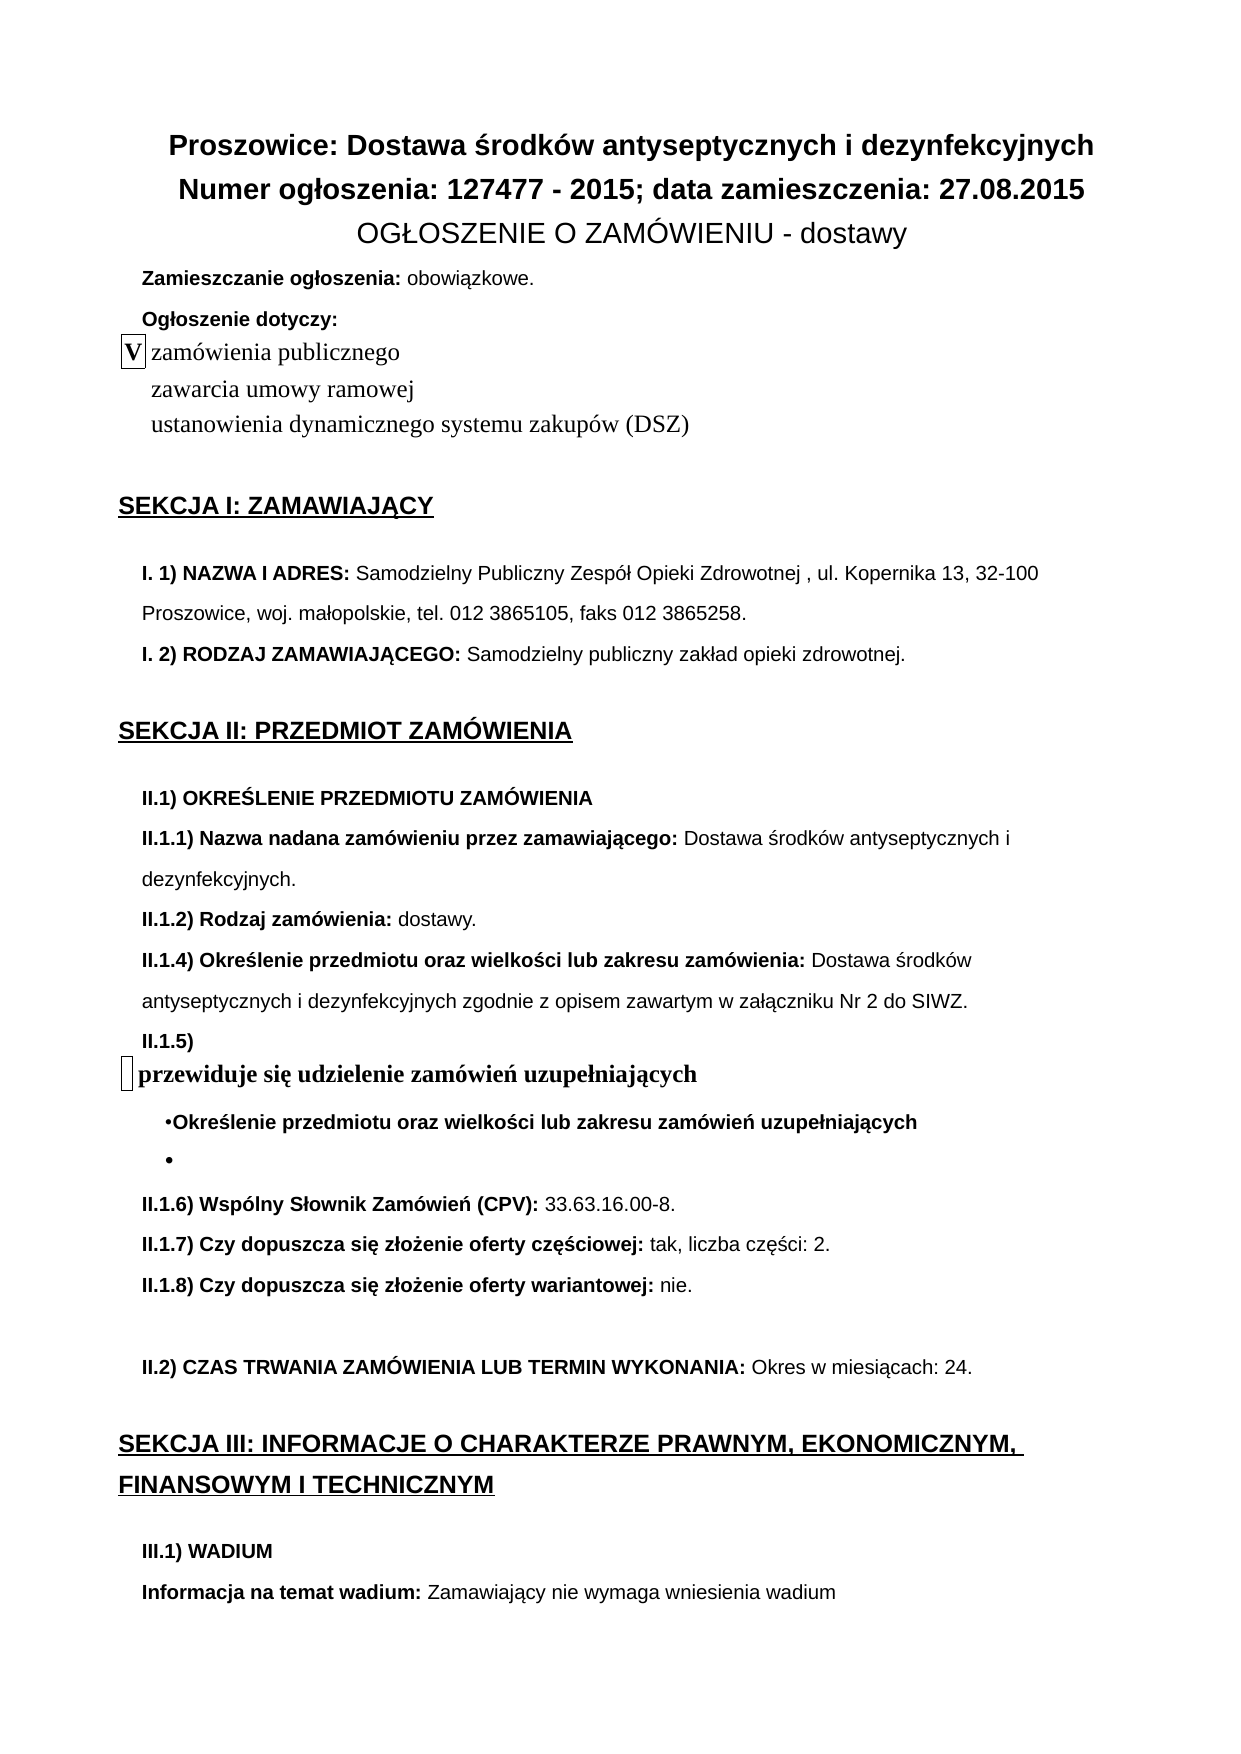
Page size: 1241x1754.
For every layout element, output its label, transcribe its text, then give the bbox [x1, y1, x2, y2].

text II.1.8) Czy dopuszcza się złożenie oferty wariantowej: nie. [142, 1256, 1122, 1297]
text II.1.6) Wspólny Słownik Zamówień (CPV): 33.63.16.00-8. [142, 1175, 1122, 1215]
table_cell ustanowienia dynamicznego systemu zakupów (DSZ) [148, 406, 697, 440]
text II.1.2) Rodzaj zamówienia: dostawy. [142, 890, 1122, 931]
table_cell [118, 406, 148, 440]
list Określenie przedmiotu oraz wielkości lub zakresu zamówień uzupełniających [118, 1093, 1122, 1134]
text I. 1) NAZWA I ADRES: Samodzielny Publiczny Zespół Opieki Zdrowotnej , ul. Kopernika 13, 32-100 Proszowice, woj. małopolskie, tel. 012 3865105, faks 012 3865258. [142, 543, 1122, 625]
text II.1.4) Określenie przedmiotu oraz wielkości lub zakresu zamówienia: Dostawa środków antyseptycznych i dezynfekcyjnych zgodnie z opisem zawartym w załączniku Nr 2 do SIWZ. [142, 931, 1122, 1012]
table_cell [118, 371, 148, 406]
table_header [118, 1053, 135, 1093]
table_header zamówienia publicznego [148, 331, 697, 371]
text Informacja na temat wadium: Zamawiający nie wymaga wniesienia wadium [142, 1563, 1122, 1603]
text II.1.7) Czy dopuszcza się złożenie oferty częściowej: tak, liczba części: 2. [142, 1215, 1122, 1256]
text II.2) CZAS TRWANIA ZAMÓWIENIA LUB TERMIN WYKONANIA: Okres w miesiącach: 24. [142, 1338, 1122, 1378]
text Ogłoszenie dotyczy: [142, 290, 1122, 331]
text II.1) OKREŚLENIE PRZEDMIOTU ZAMÓWIENIA [142, 768, 1122, 809]
text SEKCJA I: ZAMAWIAJĄCY [118, 479, 1122, 520]
text Zamieszczanie ogłoszenia: obowiązkowe. [142, 249, 1122, 290]
text Proszowice: Dostawa środków antyseptycznych i dezynfekcyjnych Numer ogłoszenia: 127477 - 2015; data zamieszczenia: 27.08.2015 OGŁOSZENIE O ZAMÓWIENIU - dostawy [142, 118, 1122, 249]
text SEKCJA II: PRZEDMIOT ZAMÓWIENIA [118, 704, 1122, 745]
table_cell zawarcia umowy ramowej [148, 371, 697, 406]
text II.1.5) [142, 1012, 1122, 1053]
text SEKCJA III: INFORMACJE O CHARAKTERZE PRAWNYM, EKONOMICZNYM, FINANSOWYM I TECHNICZNYM [118, 1418, 1122, 1499]
text III.1) WADIUM [142, 1522, 1122, 1563]
table_header przewiduje się udzielenie zamówień uzupełniających [135, 1053, 710, 1093]
text II.1.1) Nazwa nadana zamówieniu przez zamawiającego: Dostawa środków antyseptycznych i dezynfekcyjnych. [142, 809, 1122, 890]
table_header V [118, 331, 148, 371]
text I. 2) RODZAJ ZAMAWIAJĄCEGO: Samodzielny publiczny zakład opieki zdrowotnej. [142, 625, 1122, 665]
